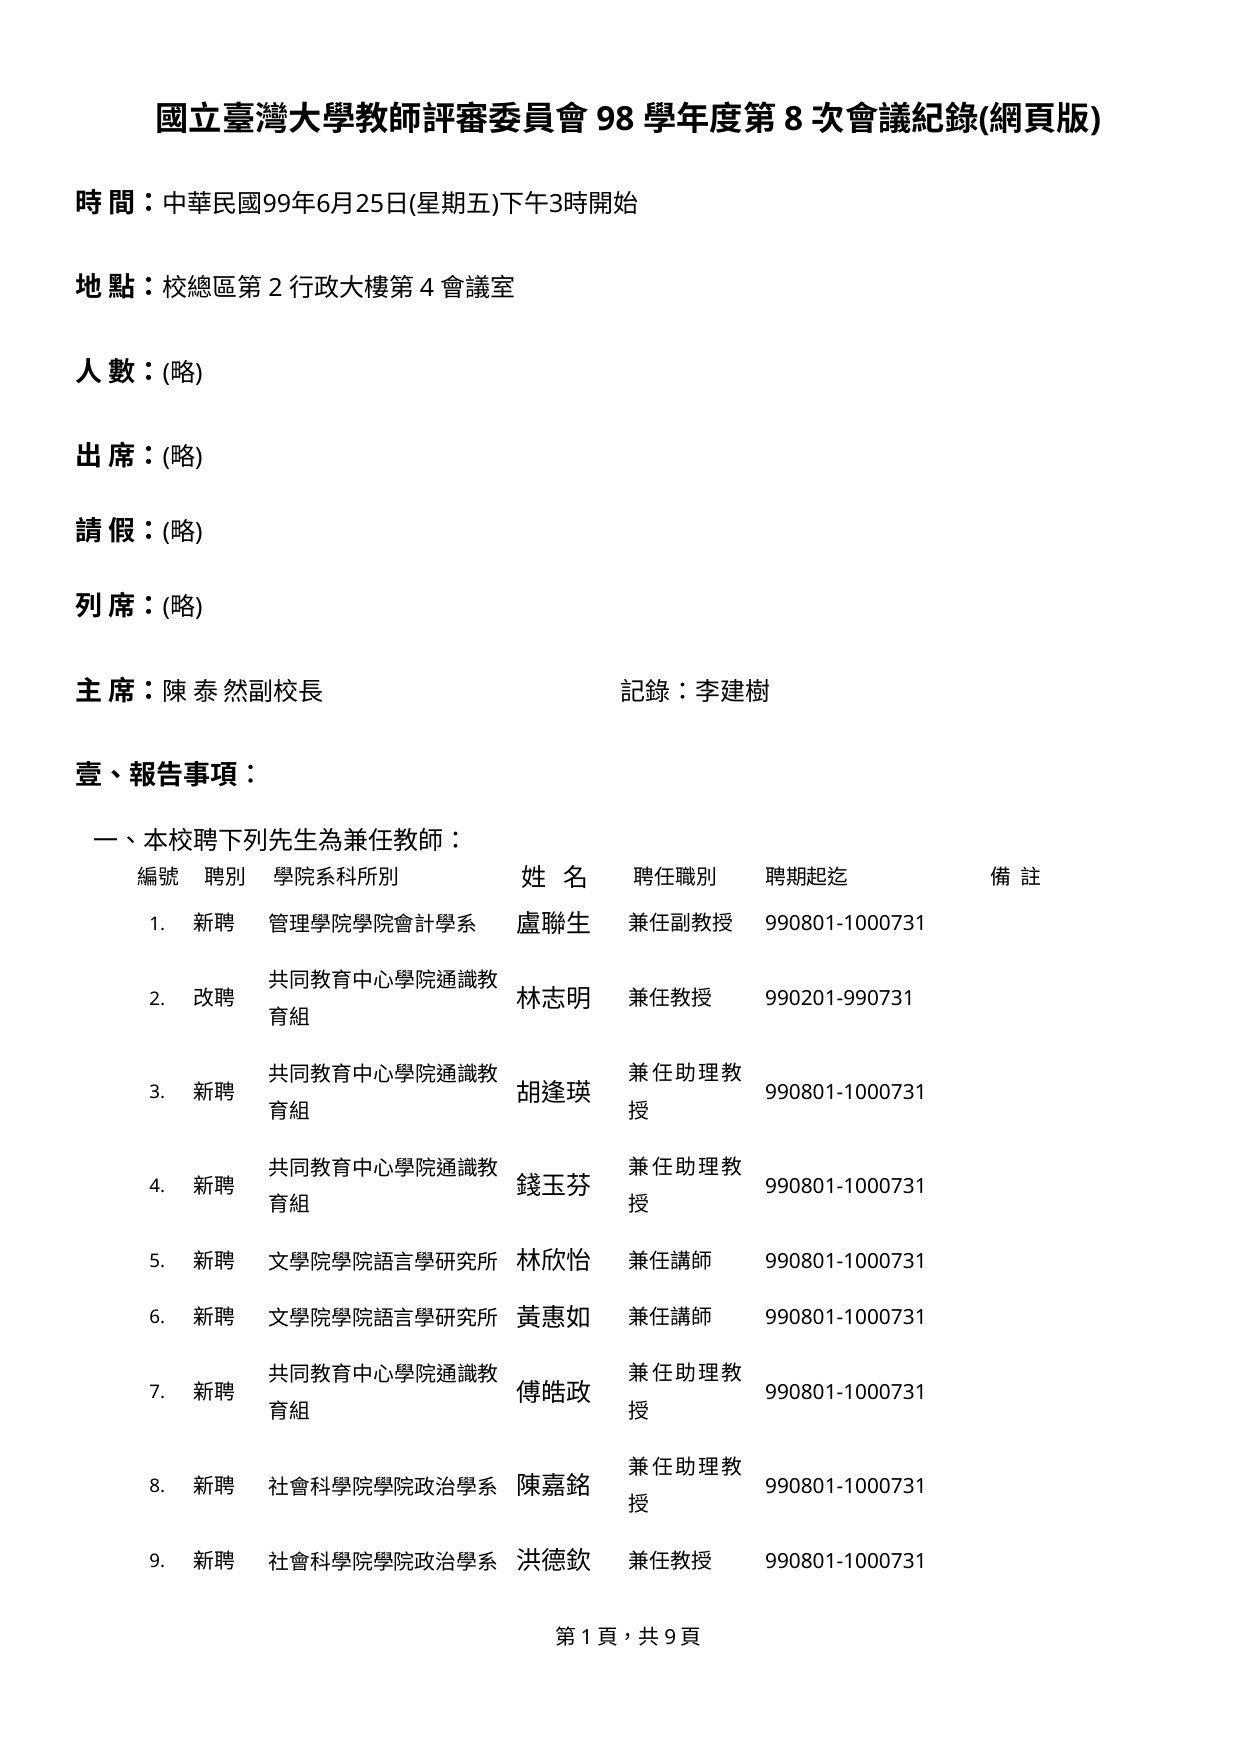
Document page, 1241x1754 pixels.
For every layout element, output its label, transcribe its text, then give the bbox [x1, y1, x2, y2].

table_cell 990801-1000731 [754, 1232, 979, 1288]
table_cell [979, 1138, 1195, 1232]
text 國立臺灣大學教師評審委員會 98 學年度第 8 次會議紀錄(網頁版) [75, 79, 1181, 154]
text 人 數：(略) [75, 332, 1181, 407]
table_cell 胡逢瑛 [510, 1045, 622, 1138]
table_cell 990801-1000731 [754, 895, 979, 951]
table_cell 新聘 [188, 1232, 262, 1288]
text 出 席：(略) [75, 416, 1181, 491]
table_cell 陳嘉銘 [510, 1438, 622, 1532]
table_cell 盧聯生 [510, 895, 622, 951]
table_cell 新聘 [188, 1288, 262, 1344]
table_cell 8. [131, 1438, 187, 1532]
table_cell [979, 1532, 1195, 1588]
table_cell 兼任教授 [623, 1532, 754, 1588]
table_cell 洪德欽 [510, 1532, 622, 1588]
table_cell 新聘 [188, 1532, 262, 1588]
table_cell 兼任講師 [623, 1288, 754, 1344]
table_cell 兼任教授 [623, 951, 754, 1044]
table_cell [979, 1438, 1195, 1532]
table_cell 990801-1000731 [754, 1345, 979, 1438]
table_header 聘期起迄 [754, 857, 979, 894]
text 時 間：中華民國99年6月25日(星期五)下午3時開始 [75, 163, 1181, 238]
table_cell [979, 1345, 1195, 1438]
text 一、本校聘下列先生為兼任教師： [94, 819, 1181, 857]
table_cell 9. [131, 1532, 187, 1588]
table_cell 7. [131, 1345, 187, 1438]
table_cell 1. [131, 895, 187, 951]
table_header 編號 [131, 857, 187, 894]
table_cell [979, 951, 1195, 1044]
table_header 聘別 [188, 857, 262, 894]
table_cell 管理學院學院會計學系 [263, 895, 510, 951]
table_header 姓 名 [510, 857, 622, 894]
table_cell 2. [131, 951, 187, 1044]
table_cell 3. [131, 1045, 187, 1138]
table_header 學院系科所別 [263, 857, 510, 894]
table_cell 社會科學院學院政治學系 [263, 1438, 510, 1532]
table_cell [979, 1045, 1195, 1138]
table_cell 兼任助理教授 [623, 1345, 754, 1438]
table_header 聘任職別 [623, 857, 754, 894]
table_cell 兼任講師 [623, 1232, 754, 1288]
table_cell [979, 1232, 1195, 1288]
table_cell 改聘 [188, 951, 262, 1044]
table_cell 共同教育中心學院通識教育組 [263, 951, 510, 1044]
table_cell 990801-1000731 [754, 1532, 979, 1588]
table_cell 兼任助理教授 [623, 1045, 754, 1138]
table_cell 兼任副教授 [623, 895, 754, 951]
table_cell 6. [131, 1288, 187, 1344]
table_cell 黃惠如 [510, 1288, 622, 1344]
table_cell 兼任助理教授 [623, 1438, 754, 1532]
text 請 假：(略) [75, 491, 1181, 566]
table_cell [979, 1288, 1195, 1344]
text 壹、報告事項︰ [75, 735, 1181, 810]
table_cell 990801-1000731 [754, 1045, 979, 1138]
text 主 席：陳 泰 然副校長 記錄：李建樹 [75, 651, 1181, 726]
table_cell 990801-1000731 [754, 1288, 979, 1344]
text 地 點：校總區第 2 行政大樓第 4 會議室 [75, 248, 1181, 323]
table_cell [979, 895, 1195, 951]
table_cell 社會科學院學院政治學系 [263, 1532, 510, 1588]
table_cell 新聘 [188, 1138, 262, 1232]
table_cell 傅皓政 [510, 1345, 622, 1438]
table_cell 990801-1000731 [754, 1138, 979, 1232]
table_cell 文學院學院語言學研究所 [263, 1232, 510, 1288]
table_cell 新聘 [188, 1045, 262, 1138]
table_cell 兼任助理教授 [623, 1138, 754, 1232]
table_header 備 註 [979, 857, 1195, 894]
table_cell 新聘 [188, 895, 262, 951]
table_cell 990801-1000731 [754, 1438, 979, 1532]
table_cell 共同教育中心學院通識教育組 [263, 1138, 510, 1232]
table_cell 新聘 [188, 1345, 262, 1438]
table_cell 林志明 [510, 951, 622, 1044]
table_cell 5. [131, 1232, 187, 1288]
table_cell 990201-990731 [754, 951, 979, 1044]
table_cell 錢玉芬 [510, 1138, 622, 1232]
table_cell 文學院學院語言學研究所 [263, 1288, 510, 1344]
table_cell 林欣怡 [510, 1232, 622, 1288]
table_cell 共同教育中心學院通識教育組 [263, 1045, 510, 1138]
table_cell 新聘 [188, 1438, 262, 1532]
table_cell 4. [131, 1138, 187, 1232]
text 列 席：(略) [75, 566, 1181, 641]
table_cell 共同教育中心學院通識教育組 [263, 1345, 510, 1438]
